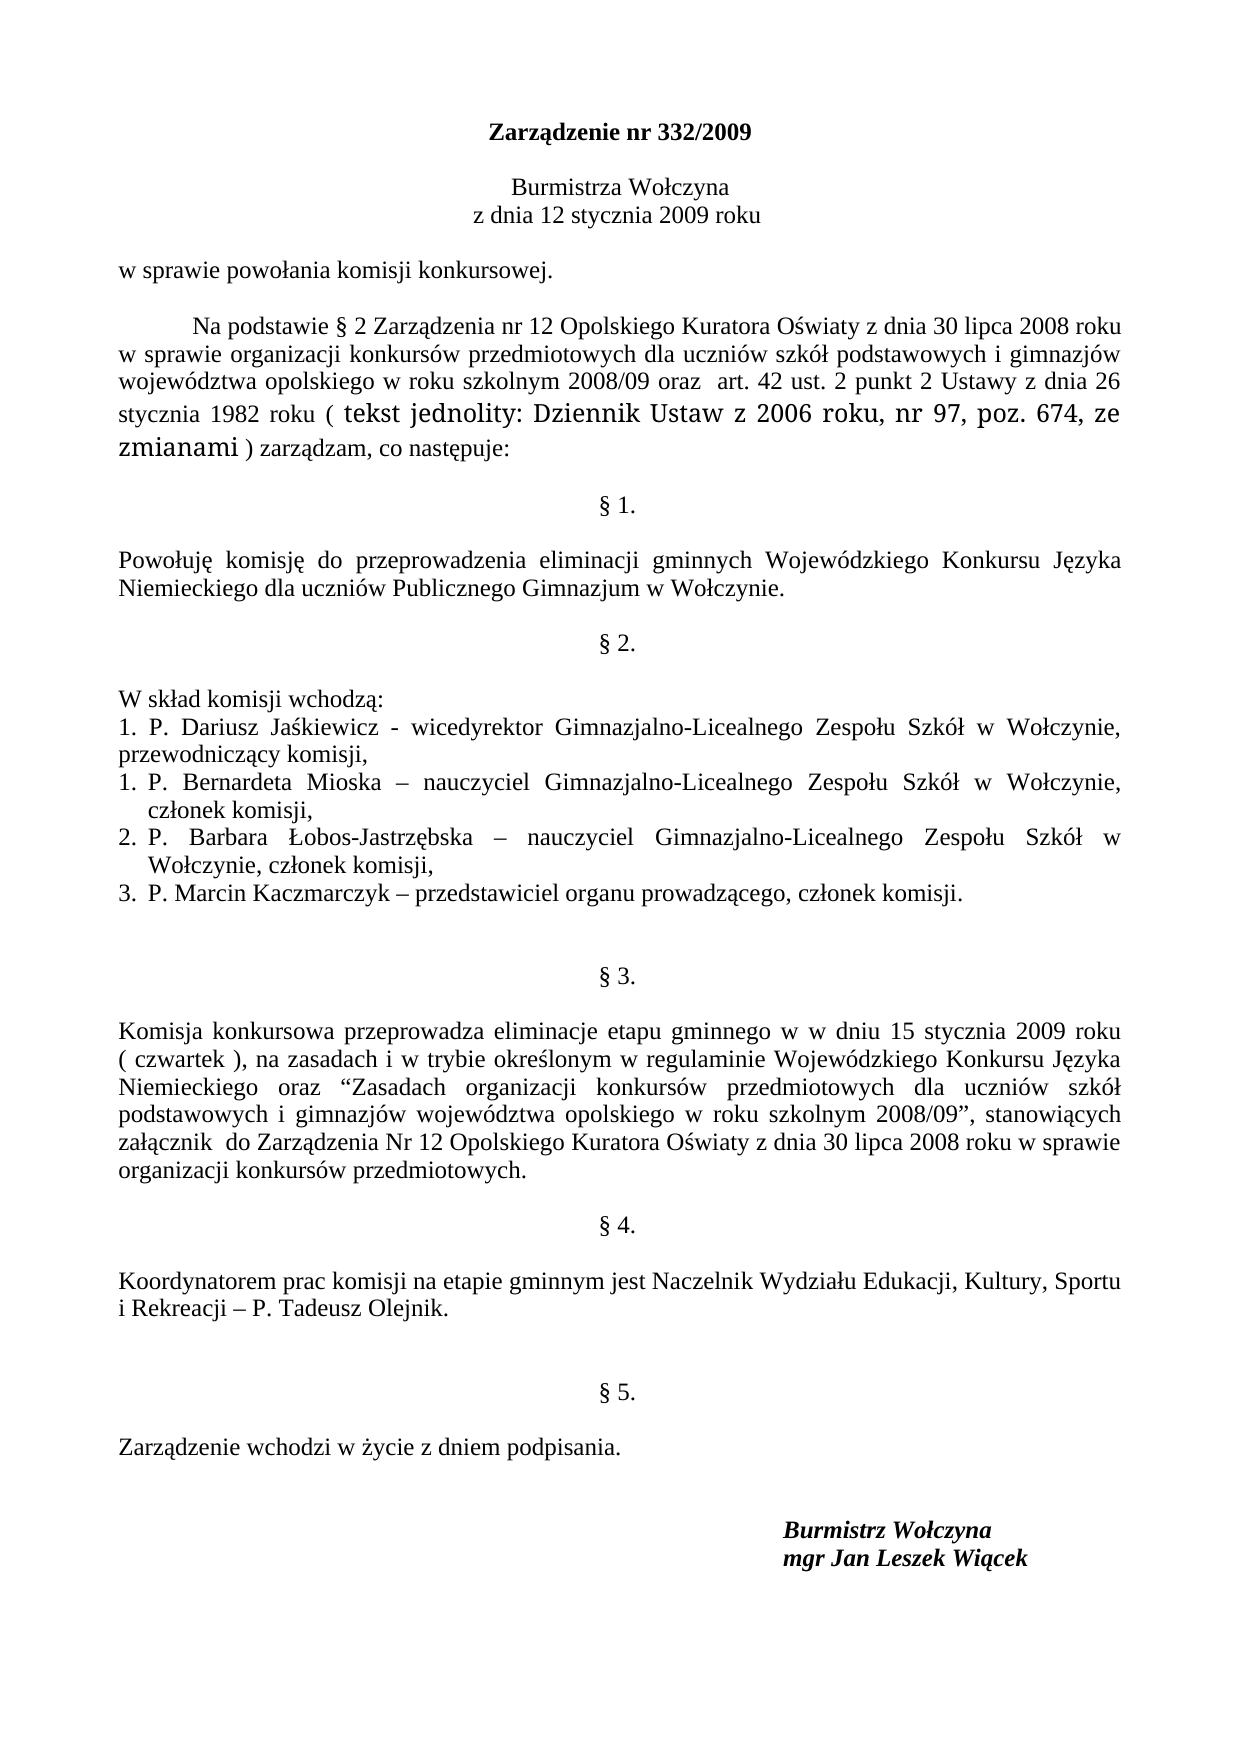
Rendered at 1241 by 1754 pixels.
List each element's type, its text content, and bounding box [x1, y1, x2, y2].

text § 2. [118, 629, 1122, 657]
list P. Barbara Łobos-Jastrzębska – nauczyciel Gimnazjalno-Licealnego Zespołu Szkół w Wołczynie, członek komisji, [118, 823, 1122, 879]
text Burmistrza Wołczyna [118, 173, 1122, 201]
text § 5. [118, 1378, 1122, 1405]
text Zarządzenie nr 332/2009 [118, 118, 1122, 146]
text § 1. [118, 491, 1122, 519]
text w sprawie powołania komisji konkursowej. [118, 257, 1122, 284]
text Na podstawie § 2 Zarządzenia nr 12 Opolskiego Kuratora Oświaty z dnia 30 lipca 2008 roku w sprawie organizacji konkursów przedmiotowych dla uczniów szkół podstawowych i gimnazjów województwa opolskiego w roku szkolnym 2008/09 oraz art. 42 ust. 2 punkt 2 Ustawy z dnia 26 stycznia 1982 roku ( tekst jednolity: Dziennik Ustaw z 2006 roku, nr 97, poz. 674, ze zmianami ) zarządzam, co następuje: [118, 312, 1122, 463]
text z dnia 12 stycznia 2009 roku [118, 201, 1122, 229]
text § 3. [118, 962, 1122, 990]
text Powołuję komisję do przeprowadzenia eliminacji gminnych Wojewódzkiego Konkursu Języka Niemieckiego dla uczniów Publicznego Gimnazjum w Wołczynie. [118, 546, 1122, 602]
text Koordynatorem prac komisji na etapie gminnym jest Naczelnik Wydziału Edukacji, Kultury, Sportu i Rekreacji – P. Tadeusz Olejnik. [118, 1267, 1122, 1322]
list P. Bernardeta Mioska – nauczyciel Gimnazjalno-Licealnego Zespołu Szkół w Wołczynie, członek komisji, [118, 768, 1122, 823]
text Komisja konkursowa przeprowadza eliminacje etapu gminnego w w dniu 15 stycznia 2009 roku ( czwartek ), na zasadach i w trybie określonym w regulaminie Wojewódzkiego Konkursu Języka Niemieckiego oraz “Zasadach organizacji konkursów przedmiotowych dla uczniów szkół podstawowych i gimnazjów województwa opolskiego w roku szkolnym 2008/09”, stanowiących załącznik do Zarządzenia Nr 12 Opolskiego Kuratora Oświaty z dnia 30 lipca 2008 roku w sprawie organizacji konkursów przedmiotowych. [118, 1017, 1122, 1184]
text 1. P. Dariusz Jaśkiewicz - wicedyrektor Gimnazjalno-Licealnego Zespołu Szkół w Wołczynie, przewodniczący komisji, [118, 713, 1122, 768]
text Zarządzenie wchodzi w życie z dniem podpisania. [118, 1433, 1122, 1461]
text Burmistrz Wołczyna [118, 1516, 1122, 1544]
text W skład komisji wchodzą: [118, 685, 1122, 713]
text mgr Jan Leszek Wiącek [118, 1544, 1122, 1572]
text § 4. [118, 1211, 1122, 1239]
list P. Marcin Kaczmarczyk – przedstawiciel organu prowadzącego, członek komisji. [118, 879, 1122, 907]
